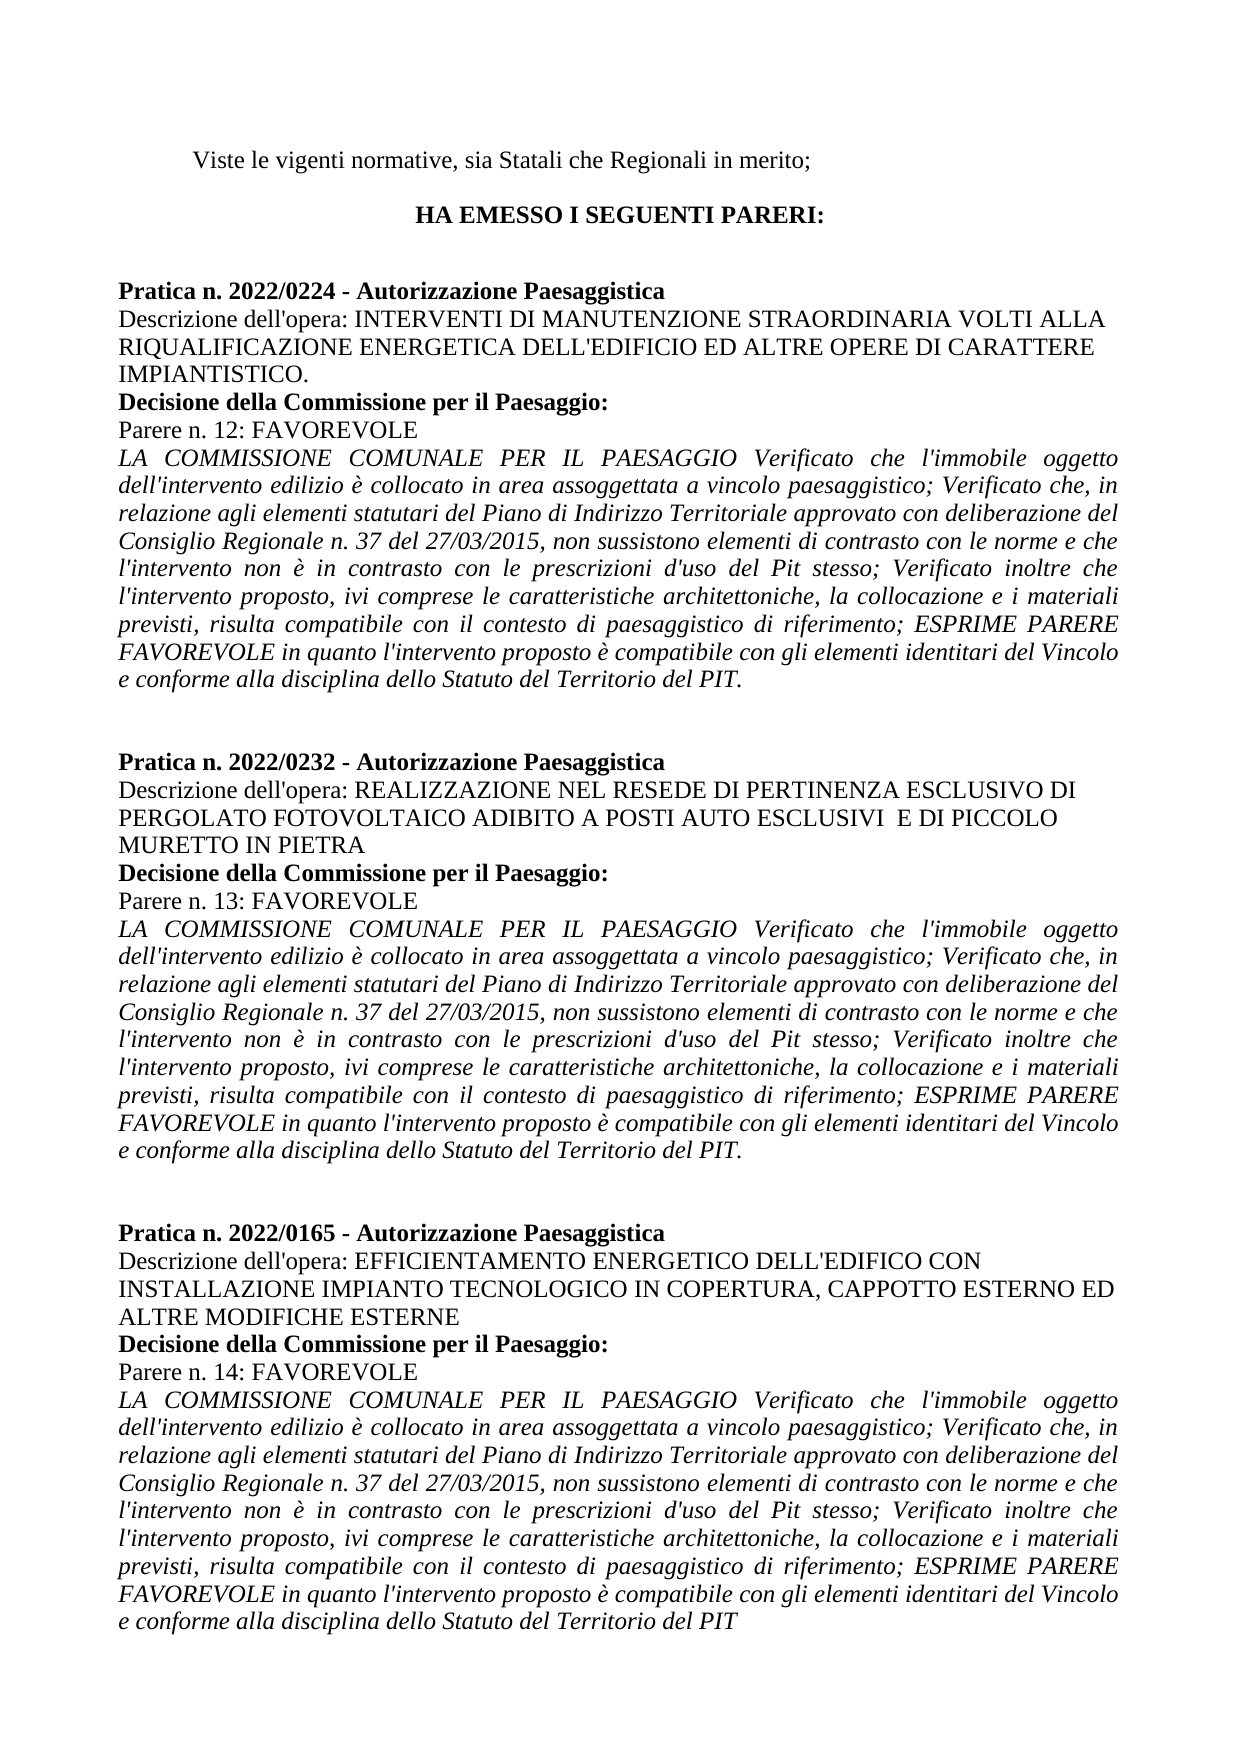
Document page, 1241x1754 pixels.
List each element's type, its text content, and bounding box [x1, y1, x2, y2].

text Viste le vigenti normative, sia Statali che Regionali in merito; [118, 146, 1122, 173]
text Pratica n. 2022/0165 - Autorizzazione Paesaggistica [118, 1219, 1122, 1247]
text LA COMMISSIONE COMUNALE PER IL PAESAGGIO Verificato che l'immobile oggetto dell'intervento edilizio è collocato in area assoggettata a vincolo paesaggistico; Verificato che, in relazione agli elementi statutari del Piano di Indirizzo Territoriale approvato con deliberazione del Consiglio Regionale n. 37 del 27/03/2015, non sussistono elementi di contrasto con le norme e che l'intervento non è in contrasto con le prescrizioni d'uso del Pit stesso; Verificato inoltre che l'intervento proposto, ivi comprese le caratteristiche architettoniche, la collocazione e i materiali previsti, risulta compatibile con il contesto di paesaggistico di riferimento; ESPRIME PARERE FAVOREVOLE in quanto l'intervento proposto è compatibile con gli elementi identitari del Vincolo e conforme alla disciplina dello Statuto del Territorio del PIT [118, 1386, 1122, 1635]
text Descrizione dell'opera: REALIZZAZIONE NEL RESEDE DI PERTINENZA ESCLUSIVO DI PERGOLATO FOTOVOLTAICO ADIBITO A POSTI AUTO ESCLUSIVI E DI PICCOLO MURETTO IN PIETRA [118, 776, 1122, 859]
text Pratica n. 2022/0232 - Autorizzazione Paesaggistica [118, 748, 1122, 776]
text Decisione della Commissione per il Paesaggio: [118, 859, 1122, 887]
text Descrizione dell'opera: EFFICIENTAMENTO ENERGETICO DELL'EDIFICO CON INSTALLAZIONE IMPIANTO TECNOLOGICO IN COPERTURA, CAPPOTTO ESTERNO ED ALTRE MODIFICHE ESTERNE [118, 1247, 1122, 1330]
text Parere n. 14: FAVOREVOLE [118, 1358, 1122, 1386]
text Decisione della Commissione per il Paesaggio: [118, 1330, 1122, 1358]
text LA COMMISSIONE COMUNALE PER IL PAESAGGIO Verificato che l'immobile oggetto dell'intervento edilizio è collocato in area assoggettata a vincolo paesaggistico; Verificato che, in relazione agli elementi statutari del Piano di Indirizzo Territoriale approvato con deliberazione del Consiglio Regionale n. 37 del 27/03/2015, non sussistono elementi di contrasto con le norme e che l'intervento non è in contrasto con le prescrizioni d'uso del Pit stesso; Verificato inoltre che l'intervento proposto, ivi comprese le caratteristiche architettoniche, la collocazione e i materiali previsti, risulta compatibile con il contesto di paesaggistico di riferimento; ESPRIME PARERE FAVOREVOLE in quanto l'intervento proposto è compatibile con gli elementi identitari del Vincolo e conforme alla disciplina dello Statuto del Territorio del PIT. [118, 444, 1122, 693]
text HA EMESSO I SEGUENTI PARERI: [118, 201, 1122, 229]
text Parere n. 12: FAVOREVOLE [118, 416, 1122, 444]
text Pratica n. 2022/0224 - Autorizzazione Paesaggistica [118, 277, 1122, 305]
text Parere n. 13: FAVOREVOLE [118, 887, 1122, 915]
text Descrizione dell'opera: INTERVENTI DI MANUTENZIONE STRAORDINARIA VOLTI ALLA RIQUALIFICAZIONE ENERGETICA DELL'EDIFICIO ED ALTRE OPERE DI CARATTERE IMPIANTISTICO. [118, 305, 1122, 388]
text LA COMMISSIONE COMUNALE PER IL PAESAGGIO Verificato che l'immobile oggetto dell'intervento edilizio è collocato in area assoggettata a vincolo paesaggistico; Verificato che, in relazione agli elementi statutari del Piano di Indirizzo Territoriale approvato con deliberazione del Consiglio Regionale n. 37 del 27/03/2015, non sussistono elementi di contrasto con le norme e che l'intervento non è in contrasto con le prescrizioni d'uso del Pit stesso; Verificato inoltre che l'intervento proposto, ivi comprese le caratteristiche architettoniche, la collocazione e i materiali previsti, risulta compatibile con il contesto di paesaggistico di riferimento; ESPRIME PARERE FAVOREVOLE in quanto l'intervento proposto è compatibile con gli elementi identitari del Vincolo e conforme alla disciplina dello Statuto del Territorio del PIT. [118, 915, 1122, 1164]
text Decisione della Commissione per il Paesaggio: [118, 388, 1122, 416]
